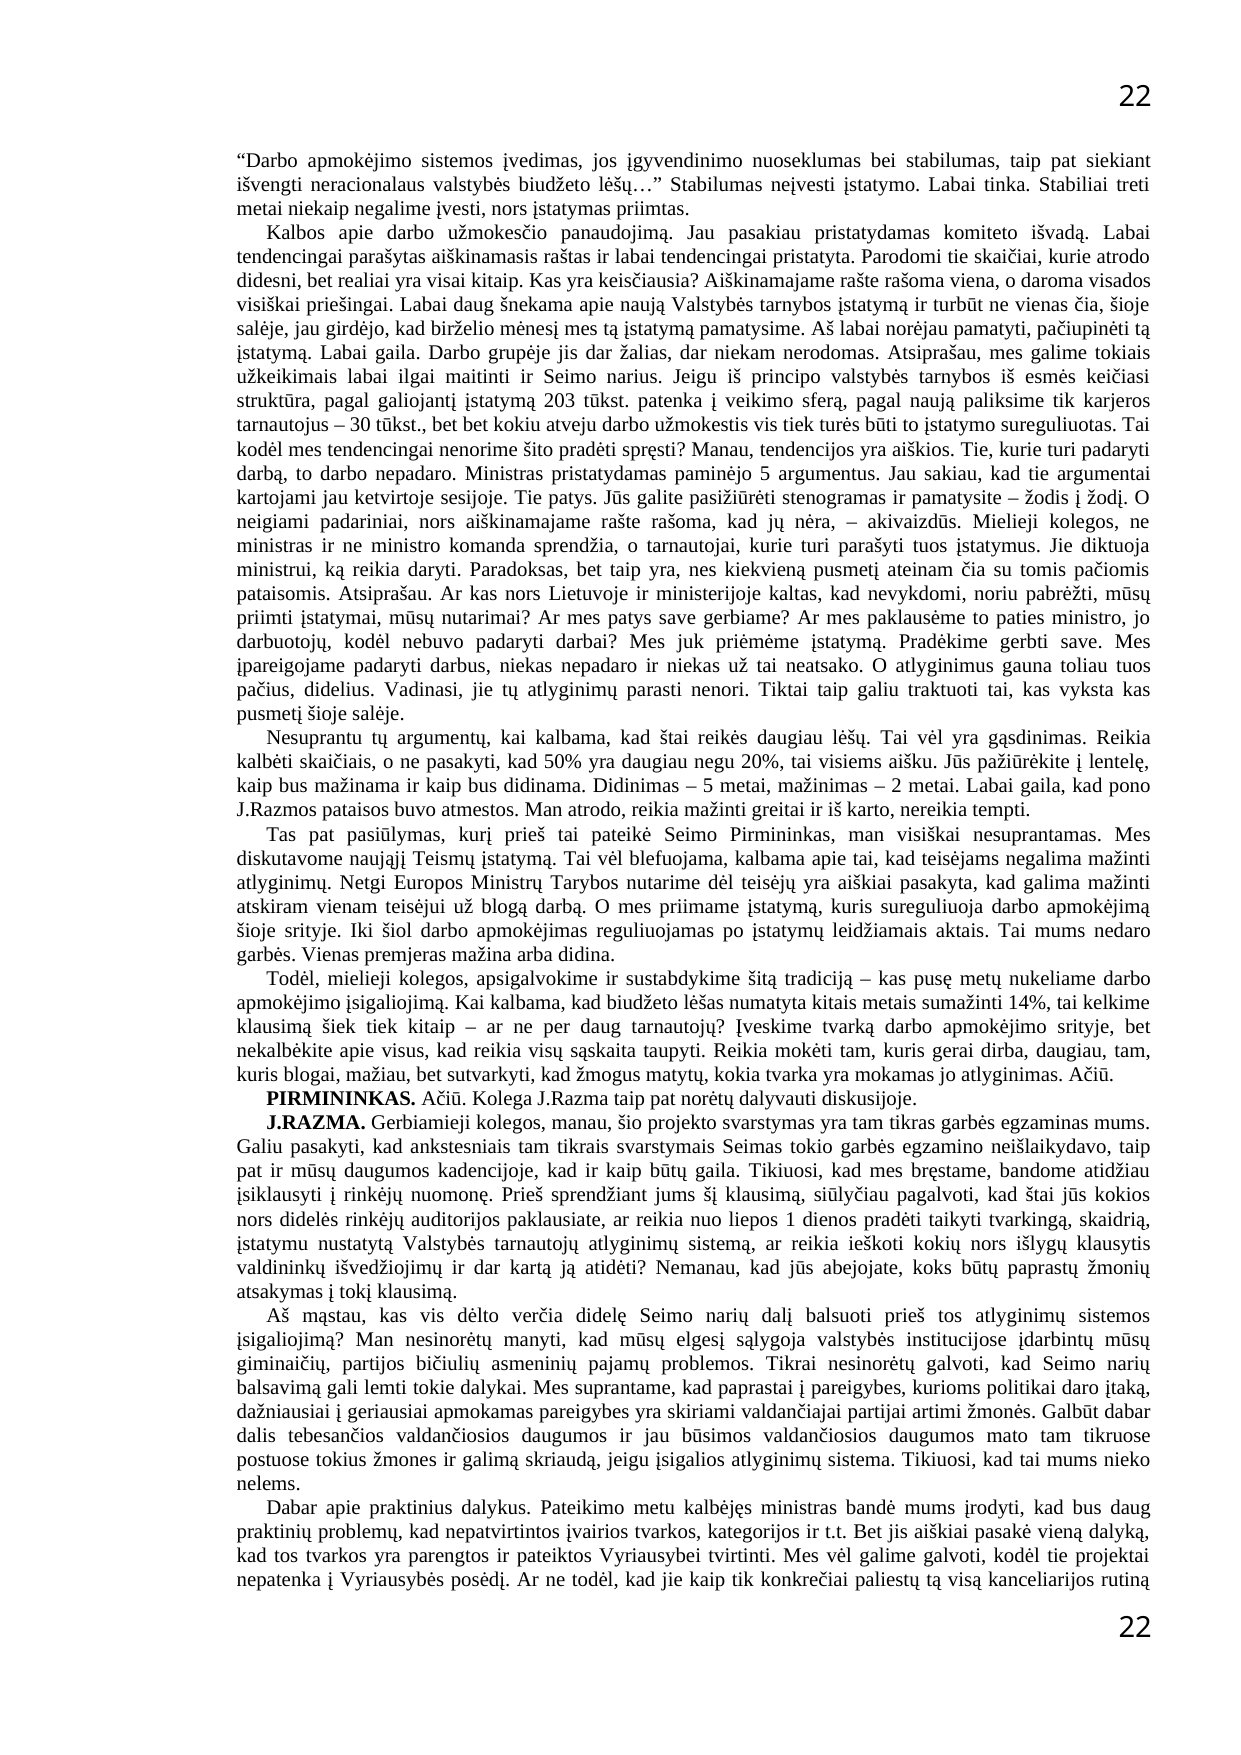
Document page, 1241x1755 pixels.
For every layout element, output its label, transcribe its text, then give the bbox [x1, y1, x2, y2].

text Tas pat pasiūlymas, kurį prieš tai pateikė Seimo Pirmininkas, man visiškai nesuprantamas. Mes diskutavome naująjį Teismų įstatymą. Tai vėl blefuojama, kalbama apie tai, kad teisėjams negalima mažinti atlyginimų. Netgi Europos Ministrų Tarybos nutarime dėl teisėjų yra aiškiai pasakyta, kad galima mažinti atskiram vienam teisėjui už blogą darbą. O mes priimame įstatymą, kuris sureguliuoja darbo apmokėjimą šioje srityje. Iki šiol darbo apmokėjimas reguliuojamas po įstatymų leidžiamais aktais. Tai mums nedaro garbės. Vienas premjeras mažina arba didina. [236, 821, 1152, 966]
text Kalbos apie darbo užmokesčio panaudojimą. Jau pasakiau pristatydamas komiteto išvadą. Labai tendencingai parašytas aiškinamasis raštas ir labai tendencingai pristatyta. Parodomi tie skaičiai, kurie atrodo didesni, bet realiai yra visai kitaip. Kas yra keisčiausia? Aiškinamajame rašte rašoma viena, o daroma visados visiškai priešingai. Labai daug šnekama apie naują Valstybės tarnybos įstatymą ir turbūt ne vienas čia, šioje salėje, jau girdėjo, kad birželio mėnesį mes tą įstatymą pamatysime. Aš labai norėjau pamatyti, pačiupinėti tą įstatymą. Labai gaila. Darbo grupėje jis dar žalias, dar niekam nerodomas. Atsiprašau, mes galime tokiais užkeikimais labai ilgai maitinti ir Seimo narius. Jeigu iš principo valstybės tarnybos iš esmės keičiasi struktūra, pagal galiojantį įstatymą 203 tūkst. patenka į veikimo sferą, pagal naują paliksime tik karjeros tarnautojus – 30 tūkst., bet bet kokiu atveju darbo užmokestis vis tiek turės būti to įstatymo sureguliuotas. Tai kodėl mes tendencingai nenorime šito pradėti spręsti? Manau, tendencijos yra aiškios. Tie, kurie turi padaryti darbą, to darbo nepadaro. Ministras pristatydamas paminėjo 5 argumentus. Jau sakiau, kad tie argumentai kartojami jau ketvirtoje sesijoje. Tie patys. Jūs galite pasižiūrėti stenogramas ir pamatysite – žodis į žodį. O neigiami padariniai, nors aiškinamajame rašte rašoma, kad jų nėra, – akivaizdūs. Mielieji kolegos, ne ministras ir ne ministro komanda sprendžia, o tarnautojai, kurie turi parašyti tuos įstatymus. Jie diktuoja ministrui, ką reikia daryti. Paradoksas, bet taip yra, nes kiekvieną pusmetį ateinam čia su tomis pačiomis pataisomis. Atsiprašau. Ar kas nors Lietuvoje ir ministerijoje kaltas, kad nevykdomi, noriu pabrėžti, mūsų priimti įstatymai, mūsų nutarimai? Ar mes patys save gerbiame? Ar mes paklausėme to paties ministro, jo darbuotojų, kodėl nebuvo padaryti darbai? Mes juk priėmėme įstatymą. Pradėkime gerbti save. Mes įpareigojame padaryti darbus, niekas nepadaro ir niekas už tai neatsako. O atlyginimus gauna toliau tuos pačius, didelius. Vadinasi, jie tų atlyginimų parasti nenori. Tiktai taip galiu traktuoti tai, kas vyksta kas pusmetį šioje salėje. [236, 220, 1152, 725]
text Todėl, mielieji kolegos, apsigalvokime ir sustabdykime šitą tradiciją – kas pusę metų nukeliame darbo apmokėjimo įsigaliojimą. Kai kalbama, kad biudžeto lėšas numatyta kitais metais sumažinti 14%, tai kelkime klausimą šiek tiek kitaip – ar ne per daug tarnautojų? Įveskime tvarką darbo apmokėjimo srityje, bet nekalbėkite apie visus, kad reikia visų sąskaita taupyti. Reikia mokėti tam, kuris gerai dirba, daugiau, tam, kuris blogai, mažiau, bet sutvarkyti, kad žmogus matytų, kokia tvarka yra mokamas jo atlyginimas. Ačiū. [236, 966, 1152, 1086]
text J.RAZMA. Gerbiamieji kolegos, manau, šio projekto svarstymas yra tam tikras garbės egzaminas mums. Galiu pasakyti, kad ankstesniais tam tikrais svarstymais Seimas tokio garbės egzamino neišlaikydavo, taip pat ir mūsų daugumos kadencijoje, kad ir kaip būtų gaila. Tikiuosi, kad mes bręstame, bandome atidžiau įsiklausyti į rinkėjų nuomonę. Prieš sprendžiant jums šį klausimą, siūlyčiau pagalvoti, kad štai jūs kokios nors didelės rinkėjų auditorijos paklausiate, ar reikia nuo liepos 1 dienos pradėti taikyti tvarkingą, skaidrią, įstatymu nustatytą Valstybės tarnautojų atlyginimų sistemą, ar reikia ieškoti kokių nors išlygų klausytis valdininkų išvedžiojimų ir dar kartą ją atidėti? Nemanau, kad jūs abejojate, koks būtų paprastų žmonių atsakymas į tokį klausimą. [236, 1110, 1152, 1303]
text “Darbo apmokėjimo sistemos įvedimas, jos įgyvendinimo nuoseklumas bei stabilumas, taip pat siekiant išvengti neracionalaus valstybės biudžeto lėšų…” Stabilumas neįvesti įstatymo. Labai tinka. Stabiliai treti metai niekaip negalime įvesti, nors įstatymas priimtas. [236, 148, 1152, 220]
text Nesuprantu tų argumentų, kai kalbama, kad štai reikės daugiau lėšų. Tai vėl yra gąsdinimas. Reikia kalbėti skaičiais, o ne pasakyti, kad 50% yra daugiau negu 20%, tai visiems aišku. Jūs pažiūrėkite į lentelę, kaip bus mažinama ir kaip bus didinama. Didinimas – 5 metai, mažinimas – 2 metai. Labai gaila, kad pono J.Razmos pataisos buvo atmestos. Man atrodo, reikia mažinti greitai ir iš karto, nereikia tempti. [236, 725, 1152, 821]
text Dabar apie praktinius dalykus. Pateikimo metu kalbėjęs ministras bandė mums įrodyti, kad bus daug praktinių problemų, kad nepatvirtintos įvairios tvarkos, kategorijos ir t.t. Bet jis aiškiai pasakė vieną dalyką, kad tos tvarkos yra parengtos ir pateiktos Vyriausybei tvirtinti. Mes vėl galime galvoti, kodėl tie projektai nepatenka į Vyriausybės posėdį. Ar ne todėl, kad jie kaip tik konkrečiai paliestų tą visą kanceliarijos rutiną [236, 1495, 1152, 1591]
text Aš mąstau, kas vis dėlto verčia didelę Seimo narių dalį balsuoti prieš tos atlyginimų sistemos įsigaliojimą? Man nesinorėtų manyti, kad mūsų elgesį sąlygoja valstybės institucijose įdarbintų mūsų giminaičių, partijos bičiulių asmeninių pajamų problemos. Tikrai nesinorėtų galvoti, kad Seimo narių balsavimą gali lemti tokie dalykai. Mes suprantame, kad paprastai į pareigybes, kurioms politikai daro įtaką, dažniausiai į geriausiai apmokamas pareigybes yra skiriami valdančiajai partijai artimi žmonės. Galbūt dabar dalis tebesančios valdančiosios daugumos ir jau būsimos valdančiosios daugumos mato tam tikruose postuose tokius žmones ir galimą skriaudą, jeigu įsigalios atlyginimų sistema. Tikiuosi, kad tai mums nieko nelems. [236, 1303, 1152, 1495]
text PIRMININKAS. Ačiū. Kolega J.Razma taip pat norėtų dalyvauti diskusijoje. [236, 1086, 1152, 1110]
